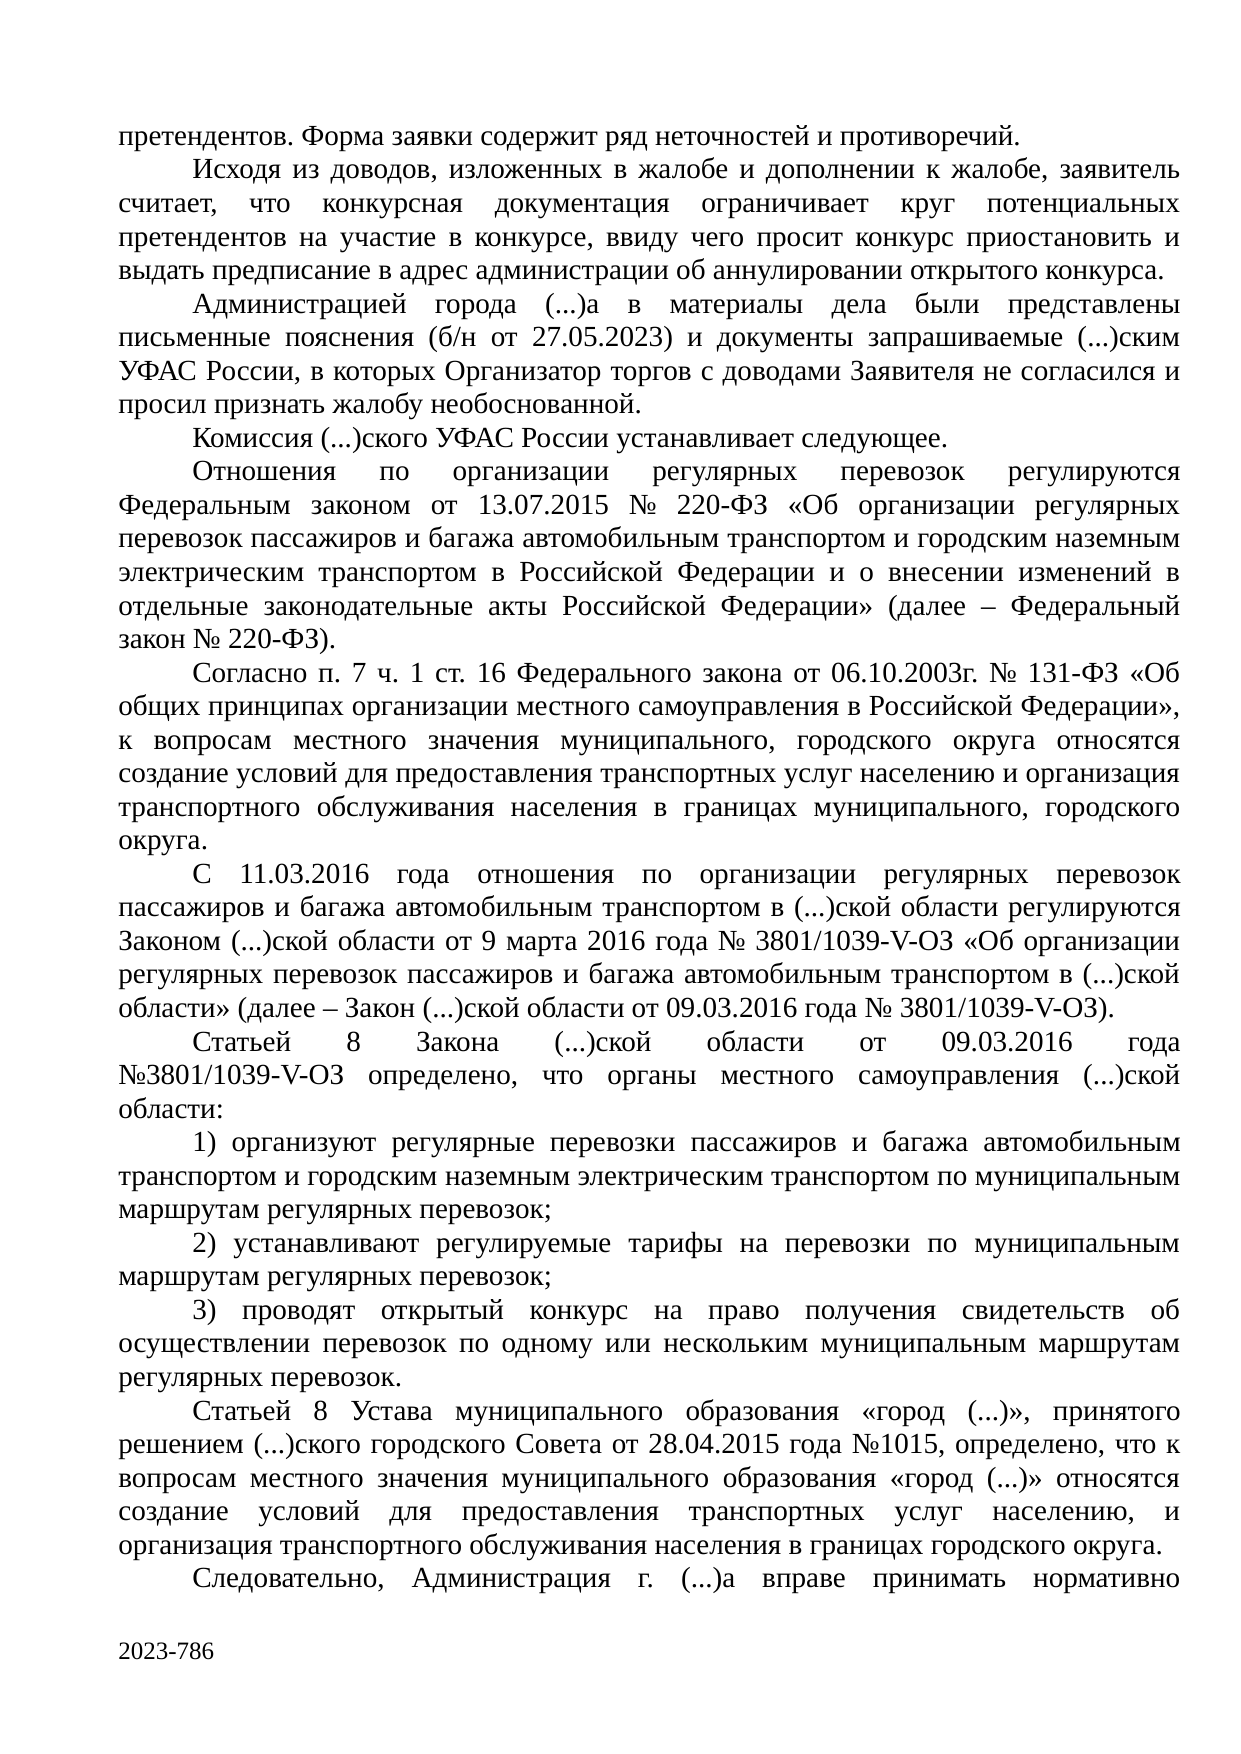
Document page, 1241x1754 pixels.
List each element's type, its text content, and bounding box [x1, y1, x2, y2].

text С 11.03.2016 года отношения по организации регулярных перевозок пассажиров и багажа автомобильным транспортом в (...)ской области регулируются Законом (...)ской области от 9 марта 2016 года № 3801/1039-V-ОЗ «Об организации регулярных перевозок пассажиров и багажа автомобильным транспортом в (...)ской области» (далее – Закон (...)ской области от 09.03.2016 года № 3801/1039-V-ОЗ). [118, 856, 1181, 1024]
text Статьей 8 Закона (...)ской области от 09.03.2016 года №3801/1039-V-ОЗ определено, что органы местного самоуправления (...)ской области: [118, 1024, 1181, 1124]
text Комиссия (...)ского УФАС России устанавливает следующее. [118, 420, 1181, 453]
text Статьей 8 Устава муниципального образования «город (...)», принятого решением (...)ского городского Совета от 28.04.2015 года №1015, определено, что к вопросам местного значения муниципального образования «город (...)» относятся создание условий для предоставления транспортных услуг населению, и организация транспортного обслуживания населения в границах городского округа. [118, 1393, 1181, 1560]
text Согласно п. 7 ч. 1 ст. 16 Федерального закона от 06.10.2003г. № 131-ФЗ «Об общих принципах организации местного самоуправления в Российской Федерации», к вопросам местного значения муниципального, городского округа относятся создание условий для предоставления транспортных услуг населению и организация транспортного обслуживания населения в границах муниципального, городского округа. [118, 655, 1181, 856]
text Исходя из доводов, изложенных в жалобе и дополнении к жалобе, заявитель считает, что конкурсная документация ограничивает круг потенциальных претендентов на участие в конкурсе, ввиду чего просит конкурс приостановить и выдать предписание в адрес администрации об аннулировании открытого конкурса. [118, 152, 1181, 286]
text Администрацией города (...)а в материалы дела были представлены письменные пояснения (б/н от 27.05.2023) и документы запрашиваемые (...)ским УФАС России, в которых Организатор торгов с доводами Заявителя не согласился и просил признать жалобу необоснованной. [118, 286, 1181, 420]
text Следовательно, Администрация г. (...)а вправе принимать нормативно [118, 1560, 1181, 1594]
text 3) проводят открытый конкурс на право получения свидетельств об осуществлении перевозок по одному или нескольким муниципальным маршрутам регулярных перевозок. [118, 1292, 1181, 1393]
text 1) организуют регулярные перевозки пассажиров и багажа автомобильным транспортом и городским наземным электрическим транспортом по муниципальным маршрутам регулярных перевозок; [118, 1124, 1181, 1225]
text 2) устанавливают регулируемые тарифы на перевозки по муниципальным маршрутам регулярных перевозок; [118, 1225, 1181, 1292]
text претендентов. Форма заявки содержит ряд неточностей и противоречий. [118, 118, 1181, 152]
text Отношения по организации регулярных перевозок регулируются Федеральным законом от 13.07.2015 № 220-ФЗ «Об организации регулярных перевозок пассажиров и багажа автомобильным транспортом и городским наземным электрическим транспортом в Российской Федерации и о внесении изменений в отдельные законодательные акты Российской Федерации» (далее – Федеральный закон № 220-ФЗ). [118, 453, 1181, 655]
